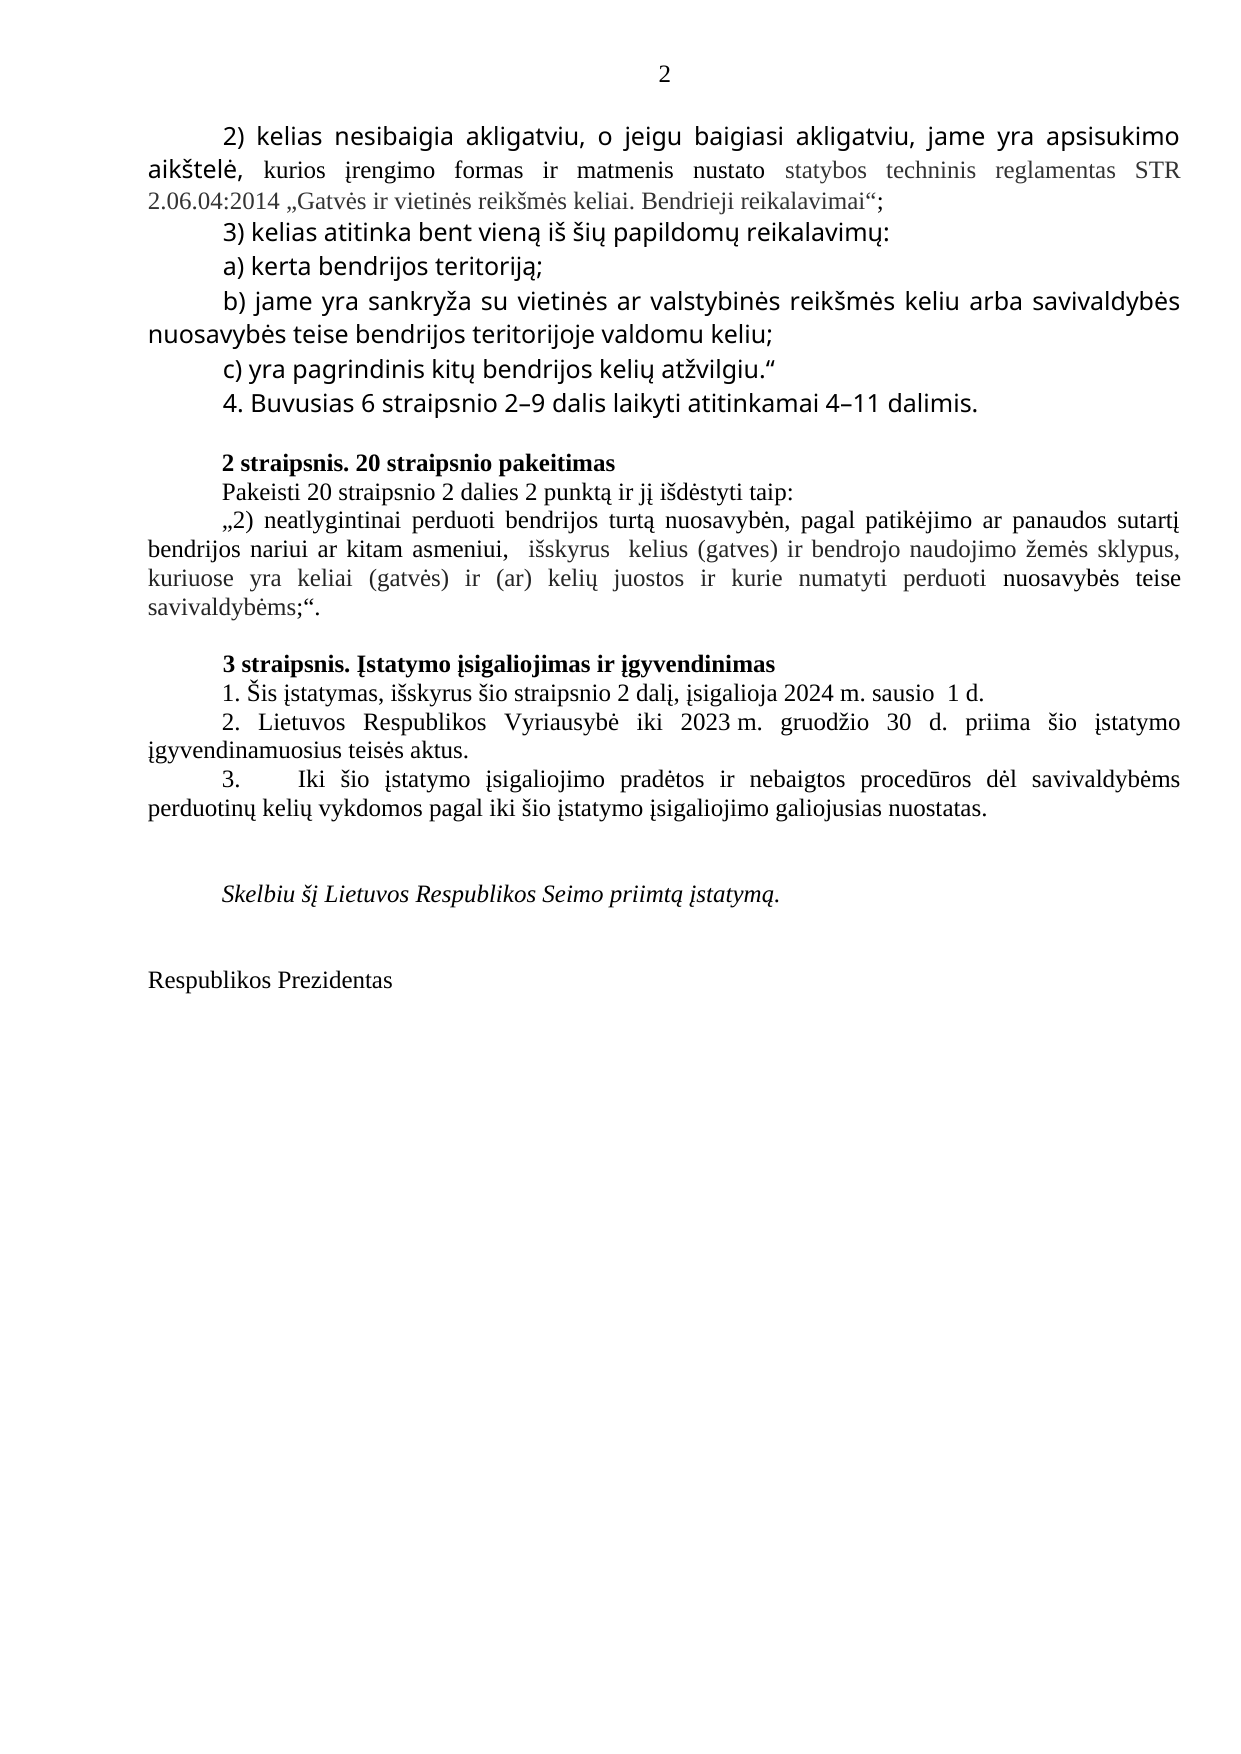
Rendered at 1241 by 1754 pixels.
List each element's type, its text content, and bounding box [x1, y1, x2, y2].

text 4. Buvusias 6 straipsnio 2–9 dalis laikyti atitinkamai 4–11 dalimis. [148, 385, 1181, 419]
text 2) kelias nesibaigia akligatviu, o jeigu baigiasi akligatviu, jame yra apsisukimo aikštelė, kurios įrengimo formas ir matmenis nustato statybos techninis reglamentas STR 2.06.04:2014 „Gatvės ir vietinės reikšmės keliai. Bendrieji reikalavimai“; [148, 118, 1181, 215]
text Skelbiu šį Lietuvos Respublikos Seimo priimtą įstatymą. [148, 879, 1181, 908]
text c) yra pagrindinis kitų bendrijos kelių atžvilgiu.“ [148, 351, 1181, 385]
text 3 straipsnis. Įstatymo įsigaliojimas ir įgyvendinimas [148, 649, 1181, 678]
text a) kerta bendrijos teritoriją; [148, 249, 1181, 283]
text „2) neatlygintinai perduoti bendrijos turtą nuosavybėn, pagal patikėjimo ar panaudos sutartį bendrijos nariui ar kitam asmeniui, išskyrus kelius (gatves) ir bendrojo naudojimo žemės sklypus, kuriuose yra keliai (gatvės) ir (ar) kelių juostos ir kurie numatyti perduoti nuosavybės teise savivaldybėms;“. [148, 506, 1181, 621]
text 1. Šis įstatymas, išskyrus šio straipsnio 2 dalį, įsigalioja 2024 m. sausio 1 d. [148, 678, 1181, 707]
text b) jame yra sankryža su vietinės ar valstybinės reikšmės keliu arba savivaldybės nuosavybės teise bendrijos teritorijoje valdomu keliu; [148, 283, 1181, 351]
text Pakeisti 20 straipsnio 2 dalies 2 punktą ir jį išdėstyti taip: [148, 477, 1181, 506]
text 2. Lietuvos Respublikos Vyriausybė iki 2023 m. gruodžio 30 d. priima šio įstatymo įgyvendinamuosius teisės aktus. [148, 707, 1181, 764]
text 2 straipsnis. 20 straipsnio pakeitimas [148, 448, 1181, 477]
text Respublikos Prezidentas [148, 966, 1181, 994]
text 3. Iki šio įstatymo įsigaliojimo pradėtos ir nebaigtos procedūros dėl savivaldybėms perduotinų kelių vykdomos pagal iki šio įstatymo įsigaliojimo galiojusias nuostatas. [148, 764, 1181, 822]
text 3) kelias atitinka bent vieną iš šių papildomų reikalavimų: [148, 215, 1181, 249]
